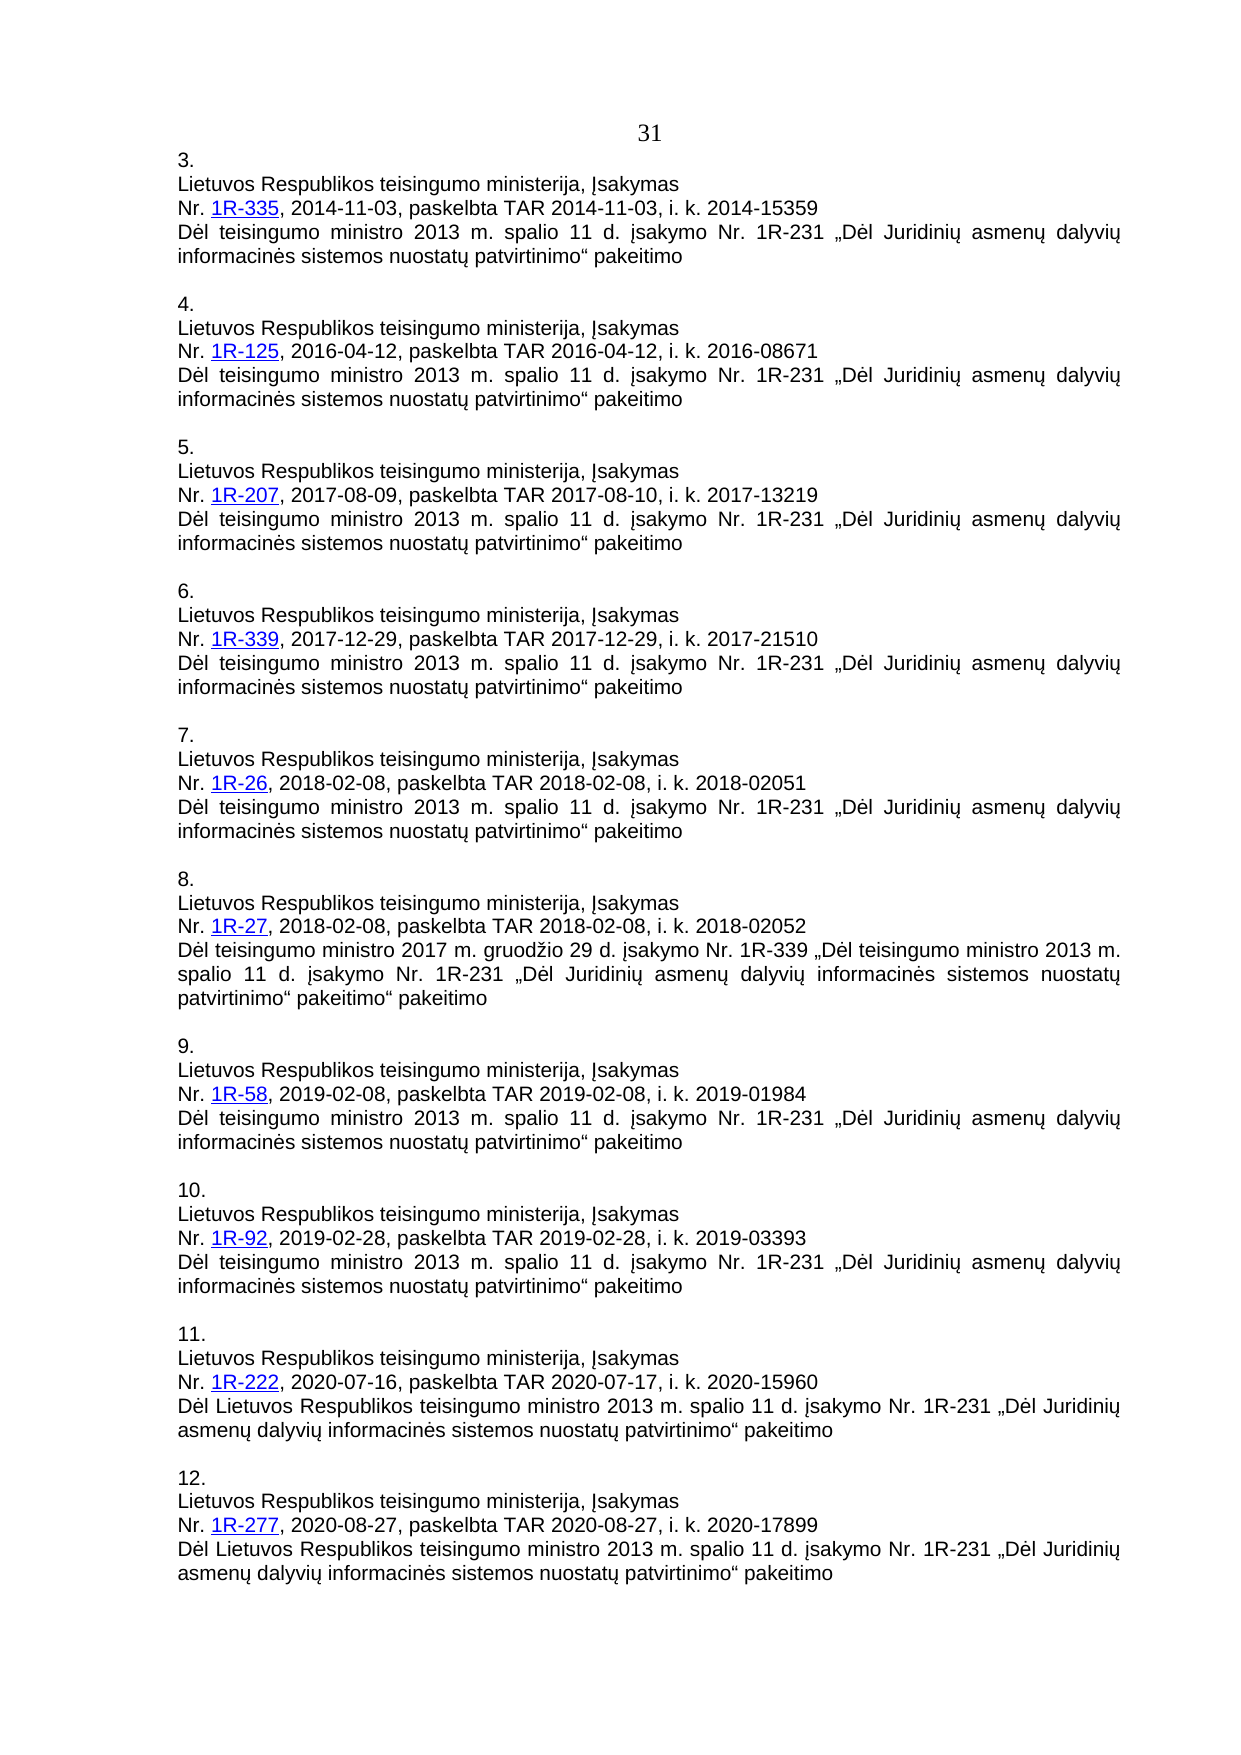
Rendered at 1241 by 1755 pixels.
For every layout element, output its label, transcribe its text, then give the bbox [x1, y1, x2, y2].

text Lietuvos Respublikos teisingumo ministerija, Įsakymas [177, 1058, 1122, 1082]
text Dėl teisingumo ministro 2013 m. spalio 11 d. įsakymo Nr. 1R-231 „Dėl Juridinių asmenų dalyvių informacinės sistemos nuostatų patvirtinimo“ pakeitimo [177, 1106, 1122, 1154]
text Lietuvos Respublikos teisingumo ministerija, Įsakymas [177, 603, 1122, 627]
text Lietuvos Respublikos teisingumo ministerija, Įsakymas [177, 459, 1122, 483]
text Dėl teisingumo ministro 2013 m. spalio 11 d. įsakymo Nr. 1R-231 „Dėl Juridinių asmenų dalyvių informacinės sistemos nuostatų patvirtinimo“ pakeitimo [177, 794, 1122, 842]
text Dėl teisingumo ministro 2013 m. spalio 11 d. įsakymo Nr. 1R-231 „Dėl Juridinių asmenų dalyvių informacinės sistemos nuostatų patvirtinimo“ pakeitimo [177, 1250, 1122, 1298]
text 3. [177, 148, 1122, 172]
text Dėl teisingumo ministro 2013 m. spalio 11 d. įsakymo Nr. 1R-231 „Dėl Juridinių asmenų dalyvių informacinės sistemos nuostatų patvirtinimo“ pakeitimo [177, 219, 1122, 267]
text Nr. 1R-26, 2018-02-08, paskelbta TAR 2018-02-08, i. k. 2018-02051 [177, 771, 1122, 794]
text Nr. 1R-339, 2017-12-29, paskelbta TAR 2017-12-29, i. k. 2017-21510 [177, 627, 1122, 651]
text Nr. 1R-277, 2020-08-27, paskelbta TAR 2020-08-27, i. k. 2020-17899 [177, 1513, 1122, 1537]
text Nr. 1R-125, 2016-04-12, paskelbta TAR 2016-04-12, i. k. 2016-08671 [177, 339, 1122, 363]
text 12. [177, 1465, 1122, 1489]
text 10. [177, 1178, 1122, 1202]
text 9. [177, 1034, 1122, 1058]
text Dėl teisingumo ministro 2013 m. spalio 11 d. įsakymo Nr. 1R-231 „Dėl Juridinių asmenų dalyvių informacinės sistemos nuostatų patvirtinimo“ pakeitimo [177, 651, 1122, 699]
text Lietuvos Respublikos teisingumo ministerija, Įsakymas [177, 1489, 1122, 1513]
text Dėl Lietuvos Respublikos teisingumo ministro 2013 m. spalio 11 d. įsakymo Nr. 1R-231 „Dėl Juridinių asmenų dalyvių informacinės sistemos nuostatų patvirtinimo“ pakeitimo [177, 1537, 1122, 1585]
text Lietuvos Respublikos teisingumo ministerija, Įsakymas [177, 890, 1122, 914]
text Dėl teisingumo ministro 2017 m. gruodžio 29 d. įsakymo Nr. 1R-339 „Dėl teisingumo ministro 2013 m. spalio 11 d. įsakymo Nr. 1R-231 „Dėl Juridinių asmenų dalyvių informacinės sistemos nuostatų patvirtinimo“ pakeitimo“ pakeitimo [177, 938, 1122, 1010]
text Nr. 1R-207, 2017-08-09, paskelbta TAR 2017-08-10, i. k. 2017-13219 [177, 483, 1122, 507]
text Dėl teisingumo ministro 2013 m. spalio 11 d. įsakymo Nr. 1R-231 „Dėl Juridinių asmenų dalyvių informacinės sistemos nuostatų patvirtinimo“ pakeitimo [177, 363, 1122, 411]
text 5. [177, 435, 1122, 459]
text Dėl Lietuvos Respublikos teisingumo ministro 2013 m. spalio 11 d. įsakymo Nr. 1R-231 „Dėl Juridinių asmenų dalyvių informacinės sistemos nuostatų patvirtinimo“ pakeitimo [177, 1393, 1122, 1441]
text Nr. 1R-222, 2020-07-16, paskelbta TAR 2020-07-17, i. k. 2020-15960 [177, 1369, 1122, 1393]
text Lietuvos Respublikos teisingumo ministerija, Įsakymas [177, 172, 1122, 196]
text Lietuvos Respublikos teisingumo ministerija, Įsakymas [177, 1346, 1122, 1369]
text Lietuvos Respublikos teisingumo ministerija, Įsakymas [177, 1202, 1122, 1226]
text 7. [177, 723, 1122, 747]
text Dėl teisingumo ministro 2013 m. spalio 11 d. įsakymo Nr. 1R-231 „Dėl Juridinių asmenų dalyvių informacinės sistemos nuostatų patvirtinimo“ pakeitimo [177, 507, 1122, 555]
text Lietuvos Respublikos teisingumo ministerija, Įsakymas [177, 315, 1122, 339]
text 4. [177, 291, 1122, 315]
text Lietuvos Respublikos teisingumo ministerija, Įsakymas [177, 747, 1122, 771]
text 6. [177, 579, 1122, 603]
text Nr. 1R-92, 2019-02-28, paskelbta TAR 2019-02-28, i. k. 2019-03393 [177, 1226, 1122, 1250]
text 8. [177, 866, 1122, 890]
text Nr. 1R-58, 2019-02-08, paskelbta TAR 2019-02-08, i. k. 2019-01984 [177, 1082, 1122, 1106]
text 11. [177, 1322, 1122, 1346]
text Nr. 1R-27, 2018-02-08, paskelbta TAR 2018-02-08, i. k. 2018-02052 [177, 914, 1122, 938]
text Nr. 1R-335, 2014-11-03, paskelbta TAR 2014-11-03, i. k. 2014-15359 [177, 196, 1122, 219]
